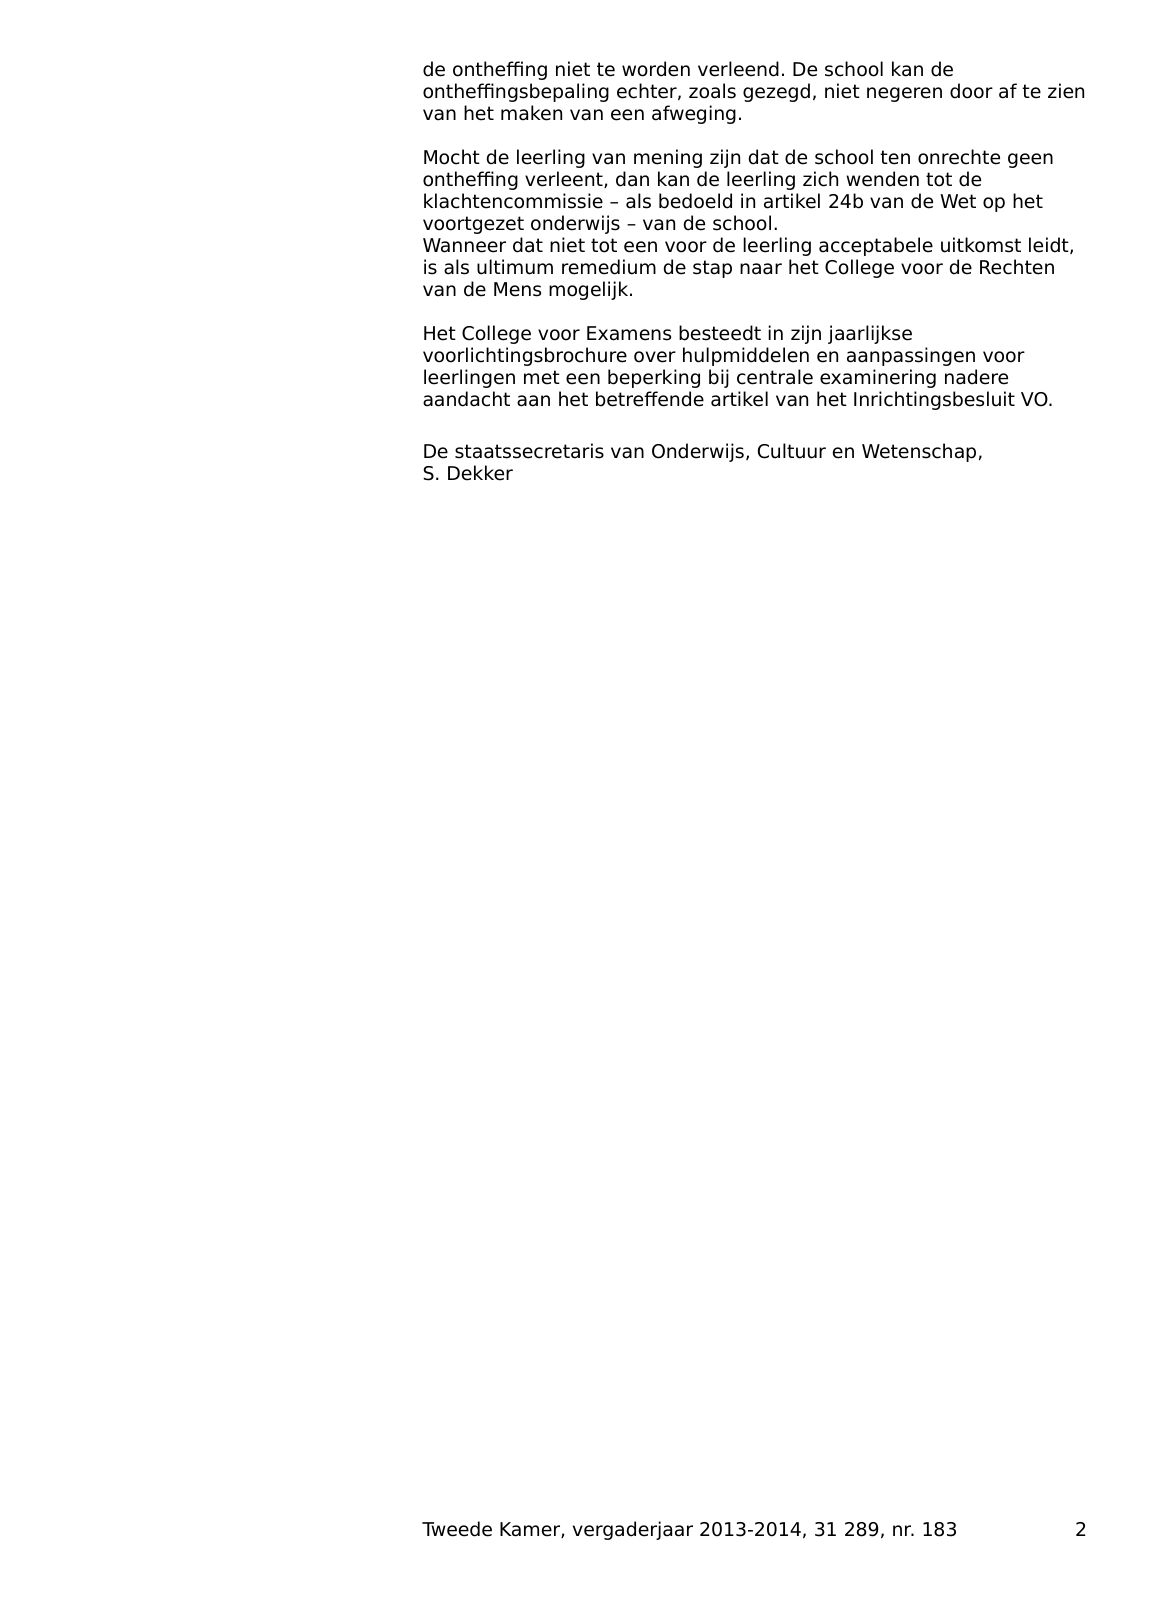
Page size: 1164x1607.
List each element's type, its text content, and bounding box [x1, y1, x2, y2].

text De staatssecretaris van Onderwijs, Cultuur en Wetenschap, S. Dekker [422, 441, 1087, 485]
text de ontheffing niet te worden verleend. De school kan de ontheffingsbepaling echter, zoals gezegd, niet negeren door af te zien van het maken van een afweging. [422, 59, 1087, 125]
text Mocht de leerling van mening zijn dat de school ten onrechte geen ontheffing verleent, dan kan de leerling zich wenden tot de klachtencommissie – als bedoeld in artikel 24b van de Wet op het voortgezet onderwijs – van de school. [422, 147, 1087, 235]
text Wanneer dat niet tot een voor de leerling acceptabele uitkomst leidt, is als ultimum remedium de stap naar het College voor de Rechten van de Mens mogelijk. [422, 235, 1087, 301]
text Het College voor Examens besteedt in zijn jaarlijkse voorlichtingsbrochure over hulpmiddelen en aanpassingen voor leerlingen met een beperking bij centrale examinering nadere aandacht aan het betreffende artikel van het Inrichtingsbesluit VO. [422, 323, 1087, 411]
